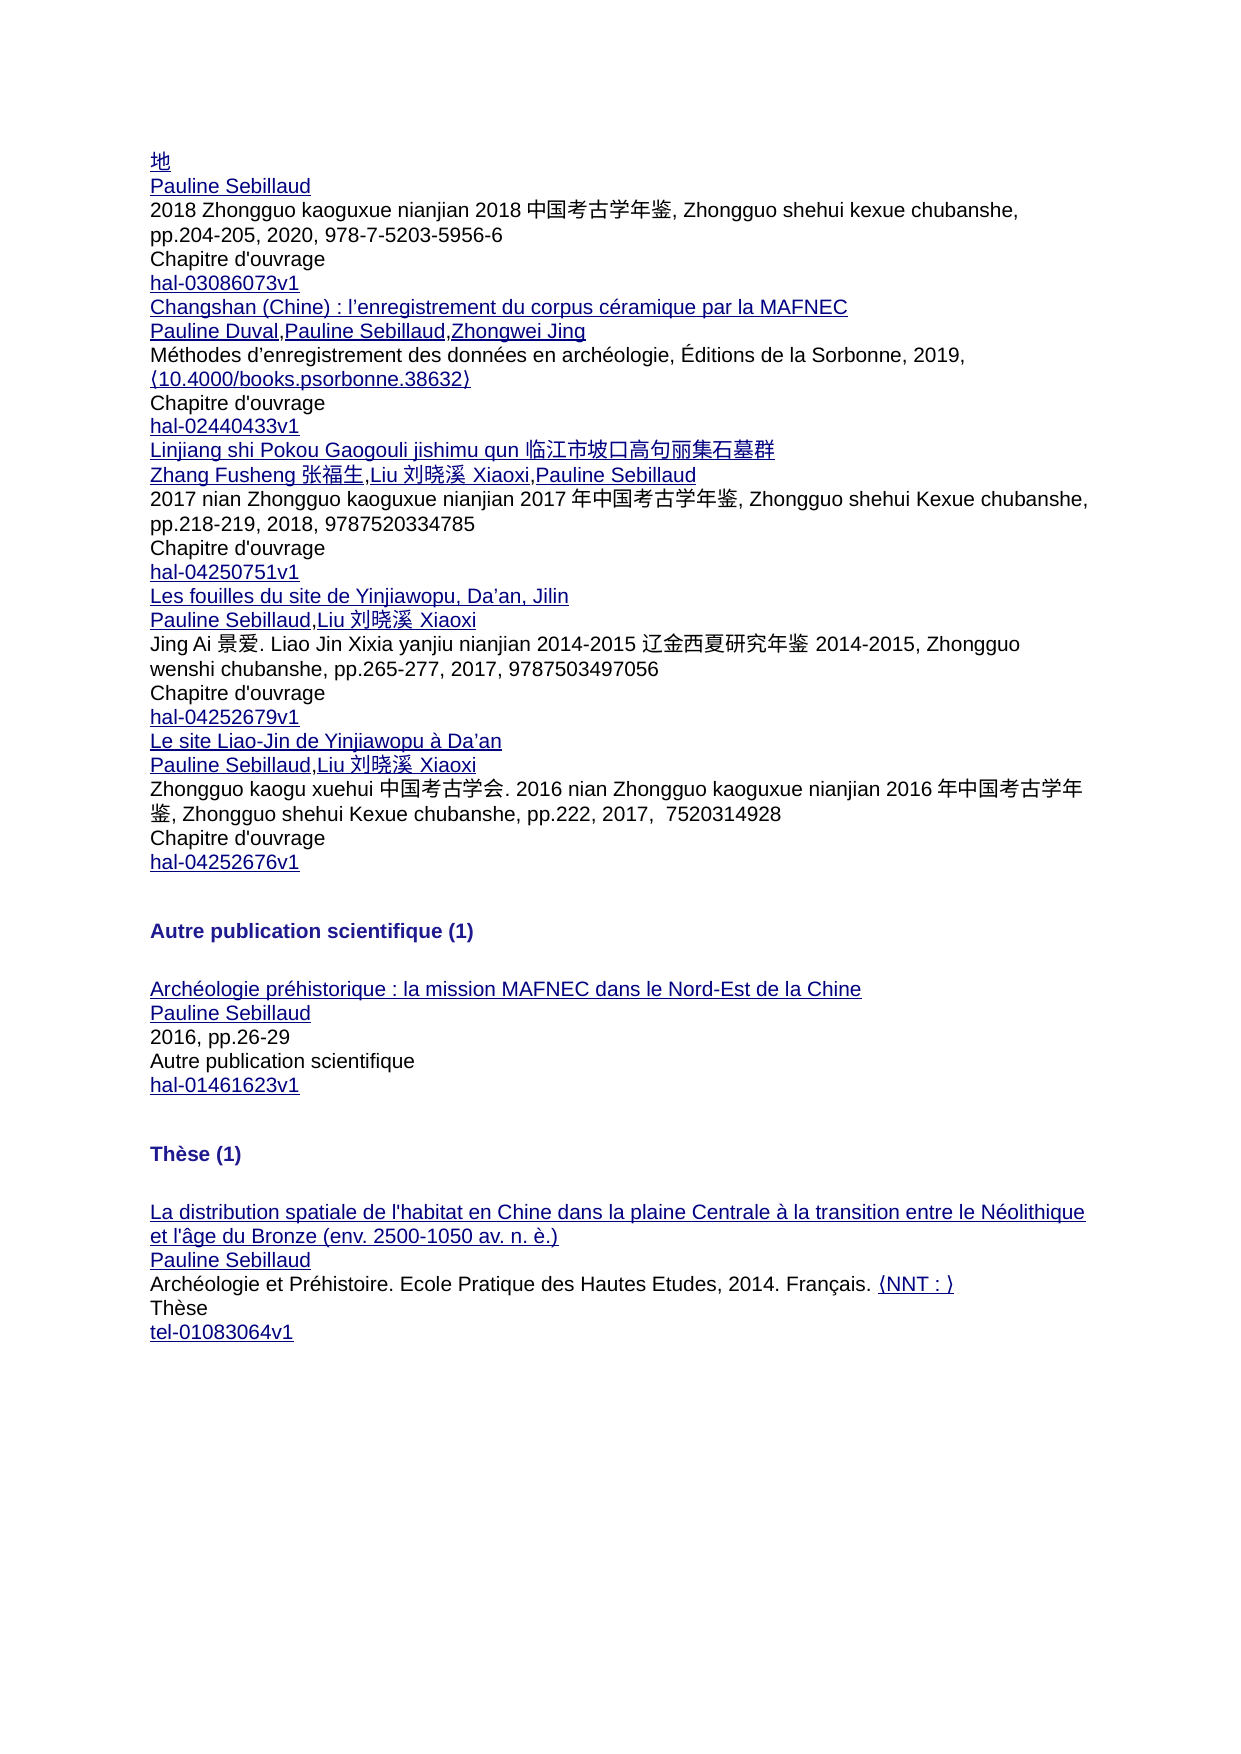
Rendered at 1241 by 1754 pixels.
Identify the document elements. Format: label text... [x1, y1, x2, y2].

subtitle Autre publication scientifique (1) [150, 918, 1090, 942]
table_header Archéologie préhistorique : la mission MAFNEC dans le Nord-Est de la Chine Pauline Sebillaud 2016, pp.26-29 Autre publication scientifique hal-01461623v1 [150, 977, 1090, 1097]
table_header La distribution spatiale de l'habitat en Chine dans la plaine Centrale à la transition entre le Néolithique et l'âge du Bronze (env. 2500-1050 av. n. è.) Pauline Sebillaud Archéologie et Préhistoire. Ecole Pratique des Hautes Etudes, 2014. Français. ⟨NNT : ⟩ Thèse tel-01083064v1 [150, 1200, 1090, 1343]
subtitle Thèse (1) [150, 1141, 1090, 1165]
table_cell Changshan (Chine) : l’enregistrement du corpus céramique par la MAFNEC Pauline Duval,Pauline Sebillaud,Zhongwei Jing Méthodes d’enregistrement des données en archéologie, Éditions de la Sorbonne, 2019, ⟨10.4000/books.psorbonne.38632⟩ Chapitre d'ouvrage hal-02440433v1 [150, 295, 1090, 438]
table_cell Linjiang shi Pokou Gaogouli jishimu qun 临江市坡口高句丽集石墓群 Zhang Fusheng 张福生,Liu 刘晓溪 Xiaoxi,Pauline Sebillaud 2017 nian Zhongguo kaoguxue nianjian 2017年中国考古学年鉴, Zhongguo shehui Kexue chubanshe, pp.218-219, 2018, 9787520334785 Chapitre d'ouvrage hal-04250751v1 [150, 438, 1090, 584]
table_cell Le site Liao-Jin de Yinjiawopu à Da’an Pauline Sebillaud,Liu 刘晓溪 Xiaoxi Zhongguo kaogu xuehui 中国考古学会. 2016 nian Zhongguo kaoguxue nianjian 2016年中国考古学年鉴, Zhongguo shehui Kexue chubanshe, pp.222, 2017, ‎ 7520314928 Chapitre d'ouvrage hal-04252676v1 [150, 729, 1090, 874]
table_cell Lishu xian Pianliancheng ximen Qing dai zhi Minguo shiqi mudi 梨树县偏脸城西门清代至民国时期墓地 Pauline Sebillaud 2018 Zhongguo kaoguxue nianjian 2018中国考古学年鉴, Zhongguo shehui kexue chubanshe, pp.204-205, 2020, 978-7-5203-5956-6 Chapitre d'ouvrage hal-03086073v1 [150, 150, 1090, 294]
table_cell Les fouilles du site de Yinjiawopu, Da’an, Jilin Pauline Sebillaud,Liu 刘晓溪 Xiaoxi Jing Ai 景爱. Liao Jin Xixia yanjiu nianjian 2014-2015 辽金西夏研究年鉴 2014-2015, Zhongguo wenshi chubanshe, pp.265-277, 2017, 9787503497056 Chapitre d'ouvrage hal-04252679v1 [150, 584, 1090, 728]
